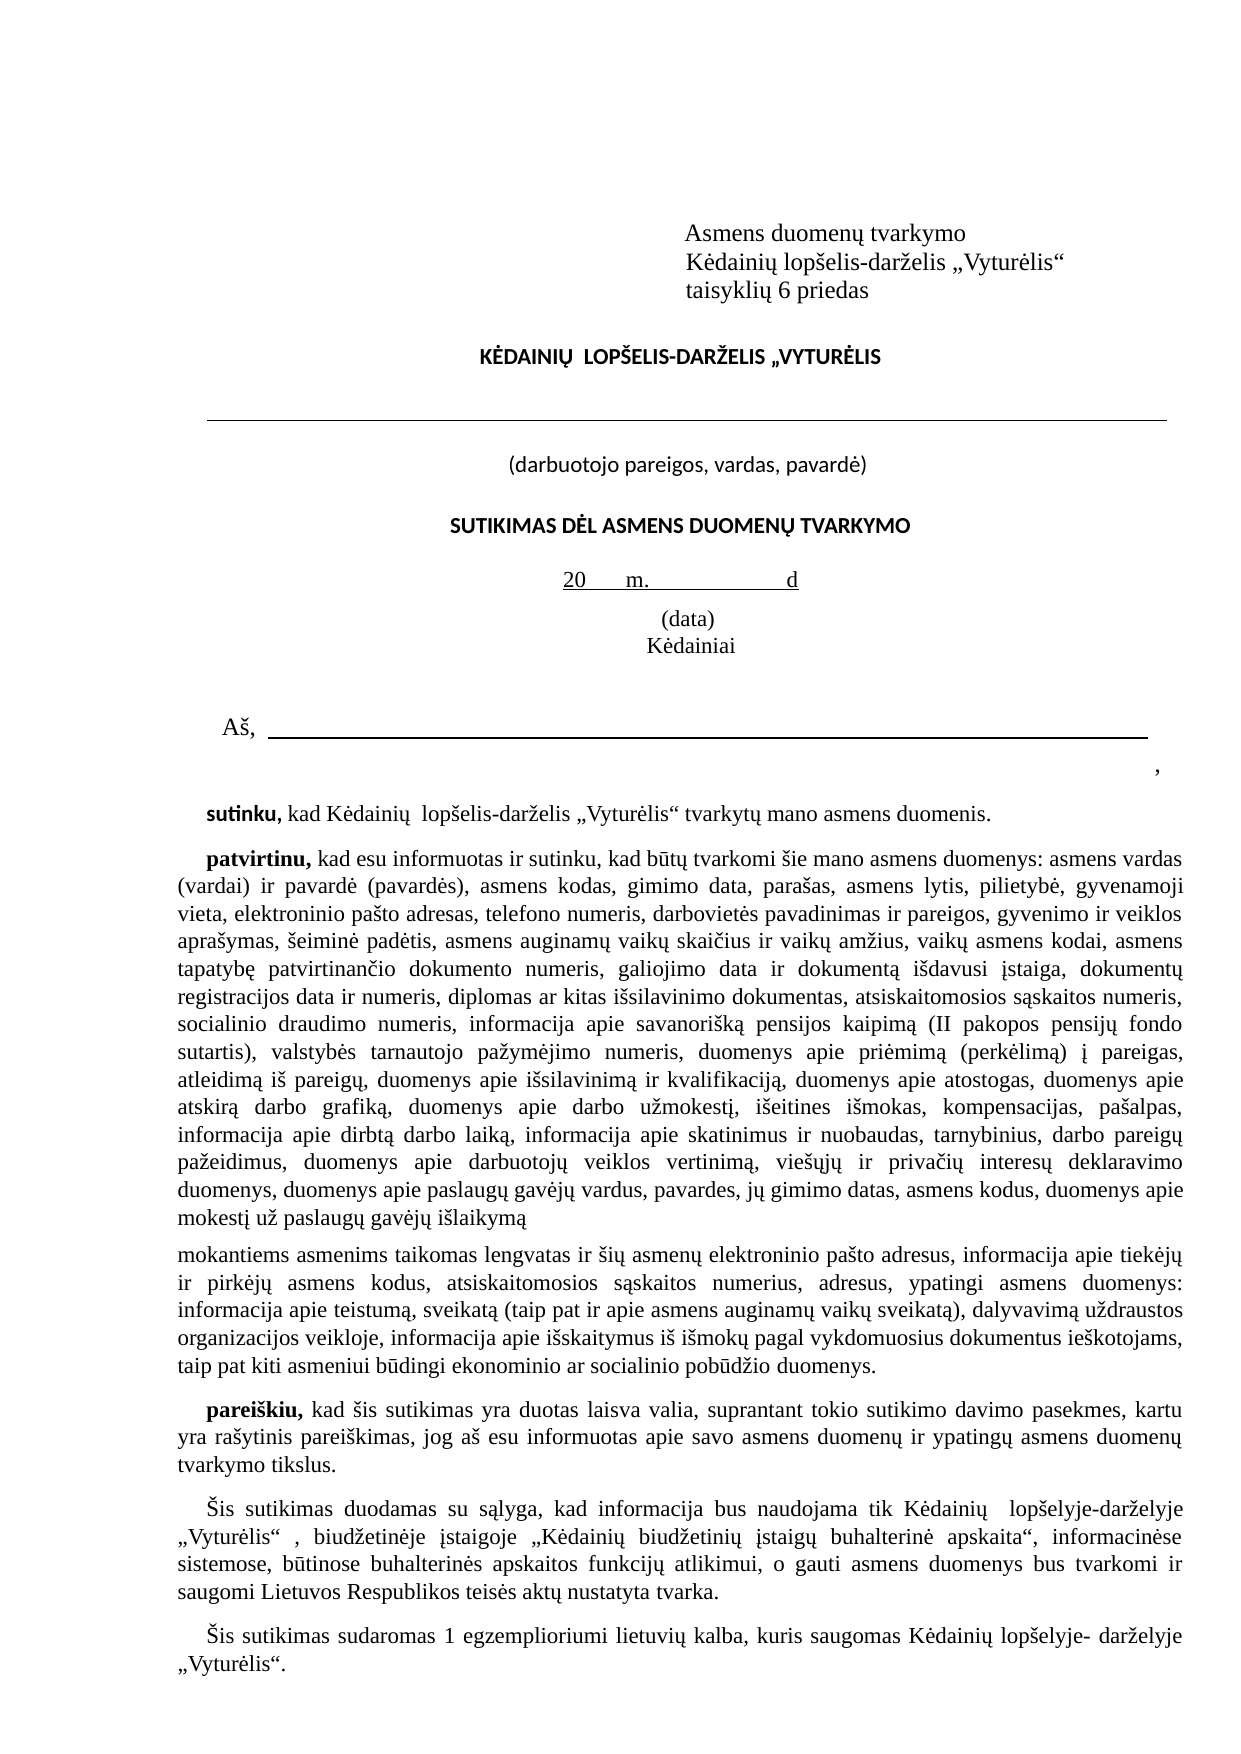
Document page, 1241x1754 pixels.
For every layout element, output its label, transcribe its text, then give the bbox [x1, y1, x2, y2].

text SUTIKIMAS DĖL ASMENS DUOMENŲ TVARKYMO [198, 511, 1162, 539]
text Asmens duomenų tvarkymo [679, 218, 1194, 247]
table_cell , [824, 714, 1181, 780]
text 20 m. d [167, 566, 1194, 592]
text Šis sutikimas sudaromas 1 egzemplioriumi lietuvių kalba, kuris saugomas Kėdainių lopšelyje- darželyje „Vyturėlis“. [177, 1622, 1184, 1676]
table_cell [588, 739, 824, 780]
text mokantiems asmenims taikomas lengvatas ir šių asmenų elektroninio pašto adresus, informacija apie tiekėjų ir pirkėjų asmens kodus, atsiskaitomosios sąskaitos numerius, adresus, ypatingi asmens duomenys: informacija apie teistumą, sveikatą (taip pat ir apie asmens auginamų vaikų sveikatą), dalyvavimą uždraustos organizacijos veikloje, informacija apie išskaitymus iš išmokų pagal vykdomuosius dokumentus ieškotojams, taip pat kiti asmeniui būdingi ekonominio ar socialinio pobūdžio duomenys. [177, 1241, 1184, 1378]
text KĖDAINIŲ LOPŠELIS-DARŽELIS „VYTURĖLIS [198, 342, 1162, 371]
table_cell Aš, [201, 714, 588, 780]
table_header (data) Kėdainiai [201, 605, 1181, 714]
table_cell [588, 714, 824, 737]
text Šis sutikimas duodamas su sąlyga, kad informacija bus naudojama tik Kėdainių lopšelyje-darželyje „Vyturėlis“ , biudžetinėje įstaigoje „Kėdainių biudžetinių įstaigų buhalterinė apskaita“, informacinėse sistemose, būtinose buhalterinės apskaitos funkcijų atlikimui, o gauti asmens duomenys bus tvarkomi ir saugomi Lietuvos Respublikos teisės aktų nustatyta tvarka. [177, 1495, 1184, 1604]
text pareiškiu, kad šis sutikimas yra duotas laisva valia, suprantant tokio sutikimo davimo pasekmes, kartu yra rašytinis pareiškimas, jog aš esu informuotas apie savo asmens duomenų ir ypatingų asmens duomenų tvarkymo tikslus. [177, 1396, 1183, 1477]
text patvirtinu, kad esu informuotas ir sutinku, kad būtų tvarkomi šie mano asmens duomenys: asmens vardas (vardai) ir pavardė (pavardės), asmens kodas, gimimo data, parašas, asmens lytis, pilietybė, gyvenamoji vieta, elektroninio pašto adresas, telefono numeris, darbovietės pavadinimas ir pareigos, gyvenimo ir veiklos aprašymas, šeiminė padėtis, asmens auginamų vaikų skaičius ir vaikų amžius, vaikų asmens kodai, asmens tapatybę patvirtinančio dokumento numeris, galiojimo data ir dokumentą išdavusi įstaiga, dokumentų registracijos data ir numeris, diplomas ar kitas išsilavinimo dokumentas, atsiskaitomosios sąskaitos numeris, socialinio draudimo numeris, informacija apie savanorišką pensijos kaipimą (II pakopos pensijų fondo sutartis), valstybės tarnautojo pažymėjimo numeris, duomenys apie priėmimą (perkėlimą) į pareigas, atleidimą iš pareigų, duomenys apie išsilavinimą ir kvalifikaciją, duomenys apie atostogas, duomenys apie atskirą darbo grafiką, duomenys apie darbo užmokestį, išeitines išmokas, kompensacijas, pašalpas, informacija apie dirbtą darbo laiką, informacija apie skatinimus ir nuobaudas, tarnybinius, darbo pareigų pažeidimus, duomenys apie darbuotojų veiklos vertinimą, viešųjų ir privačių interesų deklaravimo duomenys, duomenys apie paslaugų gavėjų vardus, pavardes, jų gimimo datas, asmens kodus, duomenys apie mokestį už paslaugų gavėjų išlaikymą [177, 845, 1184, 1230]
text sutinku, kad Kėdainių lopšelis-darželis „Vyturėlis“ tvarkytų mano asmens duomenis. [177, 799, 1183, 827]
text (darbuotojo pareigos, vardas, pavardė) [198, 450, 1177, 478]
text Kėdainių lopšelis-darželis „Vyturėlis“ taisyklių 6 priedas [679, 247, 1070, 304]
